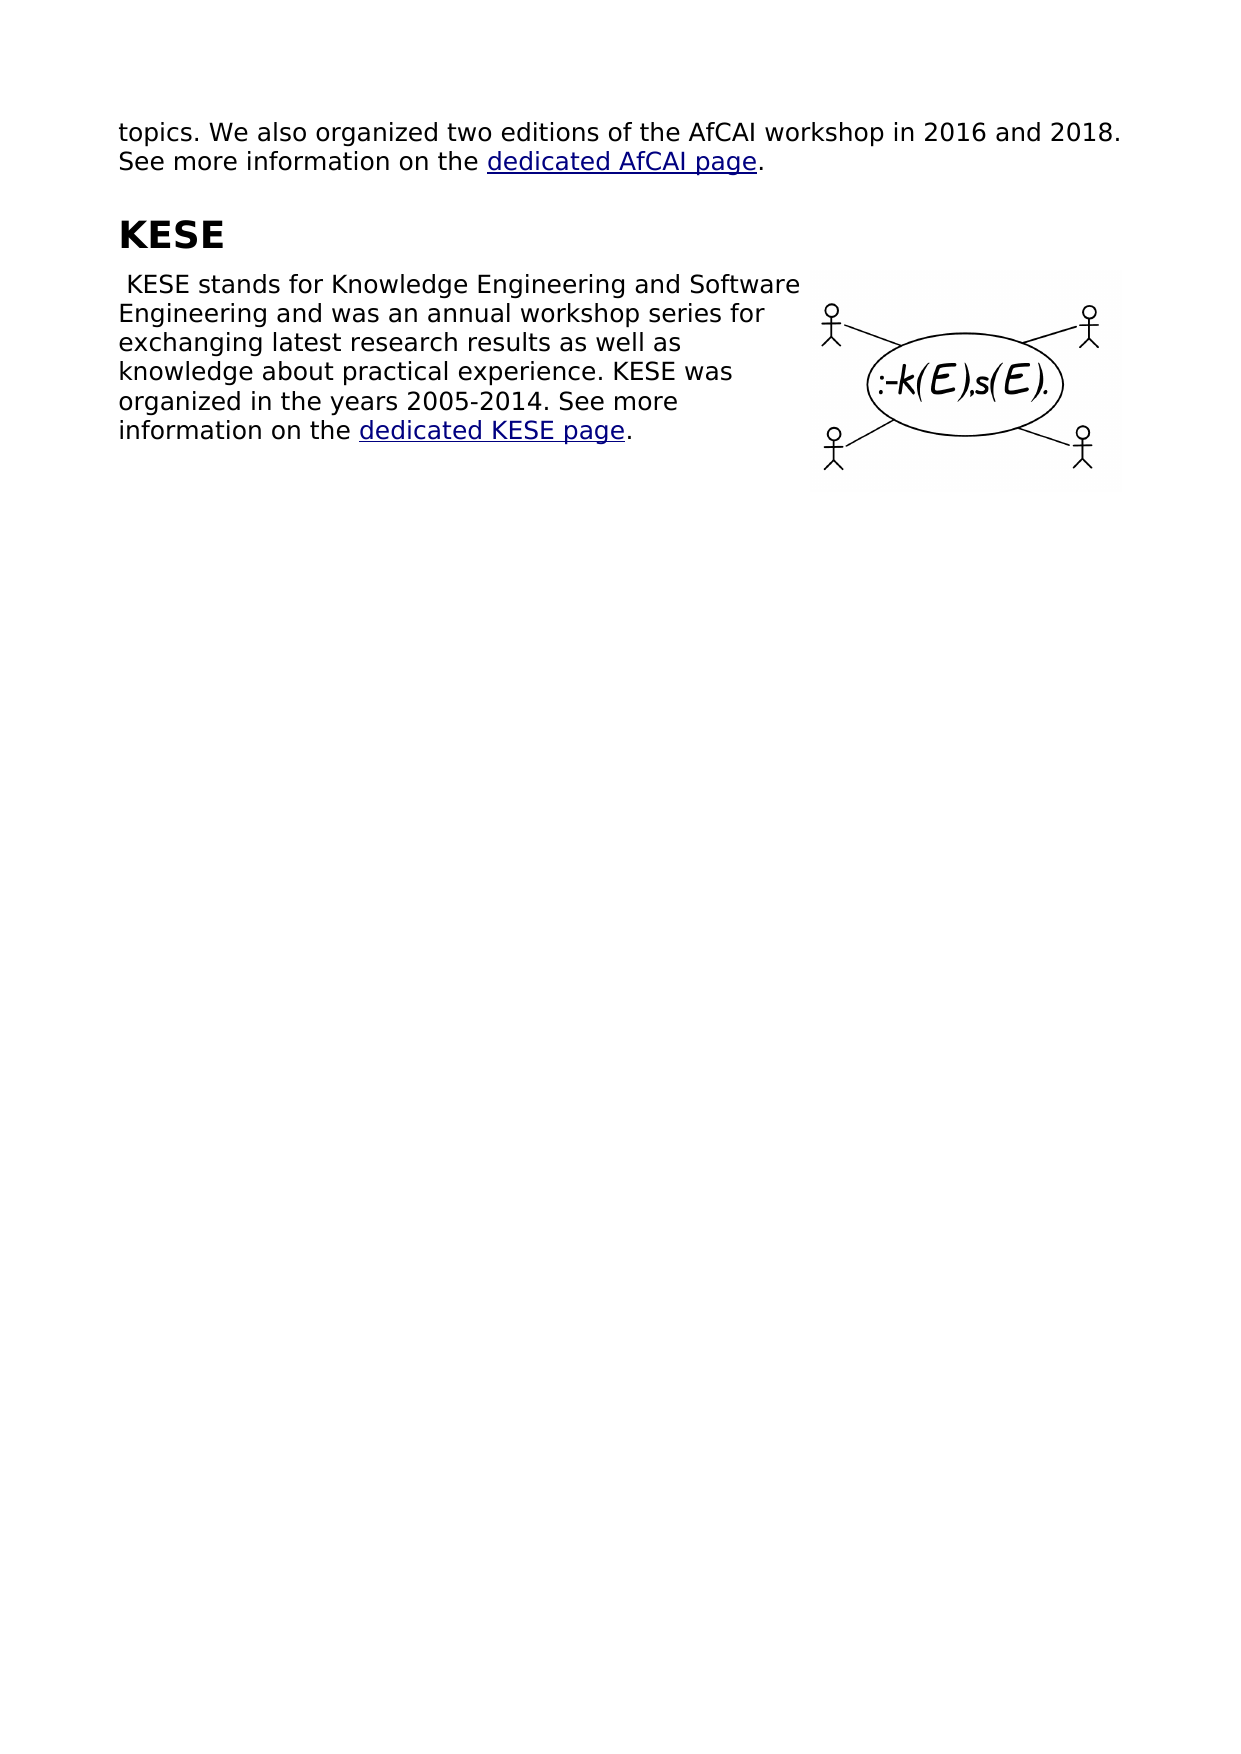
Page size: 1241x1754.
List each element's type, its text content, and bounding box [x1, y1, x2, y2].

text topics. We also organized two editions of the AfCAI workshop in 2016 and 2018. See more information on the dedicated AfCAI page. [118, 118, 1122, 176]
text KESE stands for Knowledge Engineering and Software Engineering and was an annual workshop series for exchanging latest research results as well as knowledge about practical experience. KESE was organized in the years 2005-2014. See more information on the dedicated KESE page. [118, 270, 809, 445]
picture [809, 270, 1123, 492]
subtitle KESE [118, 214, 1122, 258]
